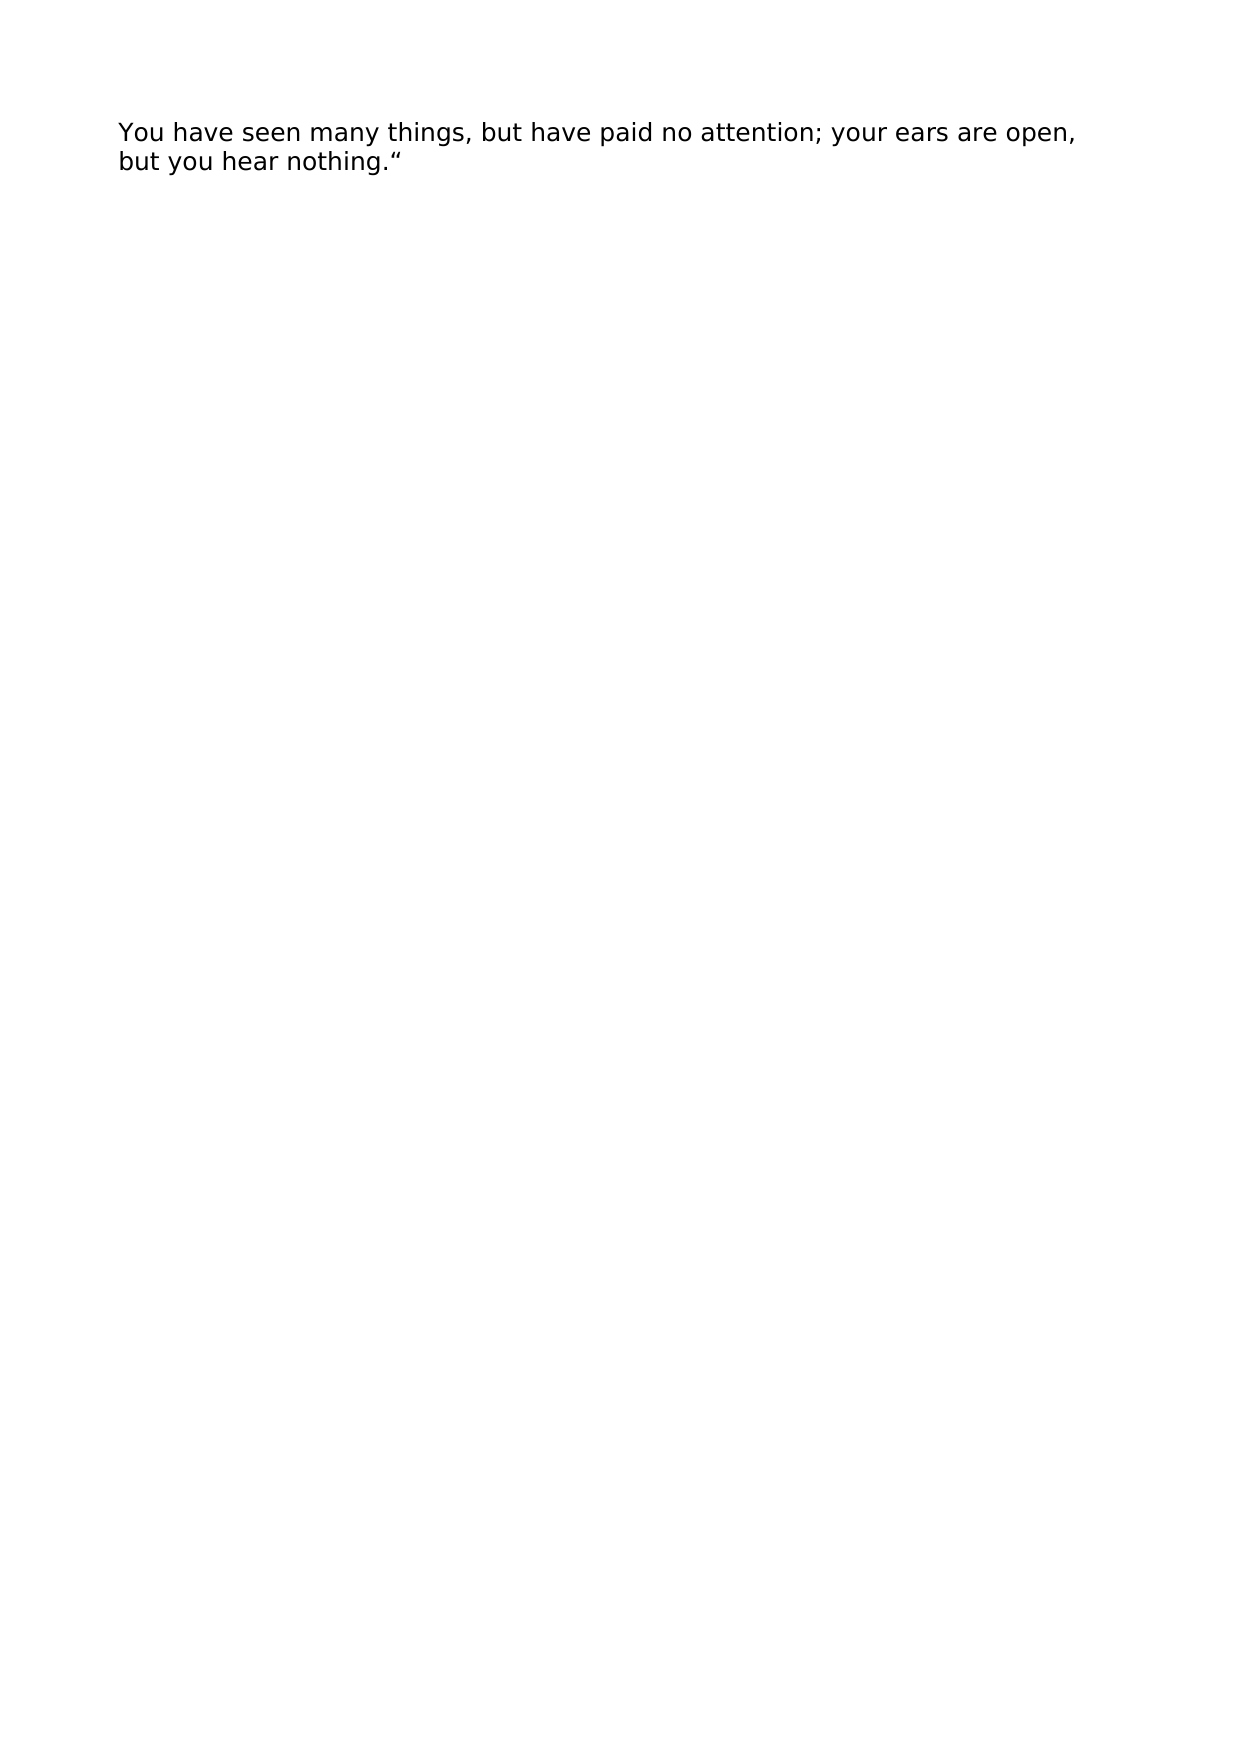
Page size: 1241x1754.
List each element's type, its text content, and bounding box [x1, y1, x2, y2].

text You have seen many things, but have paid no attention; your ears are open, but you hear nothing.“ [118, 118, 1122, 176]
